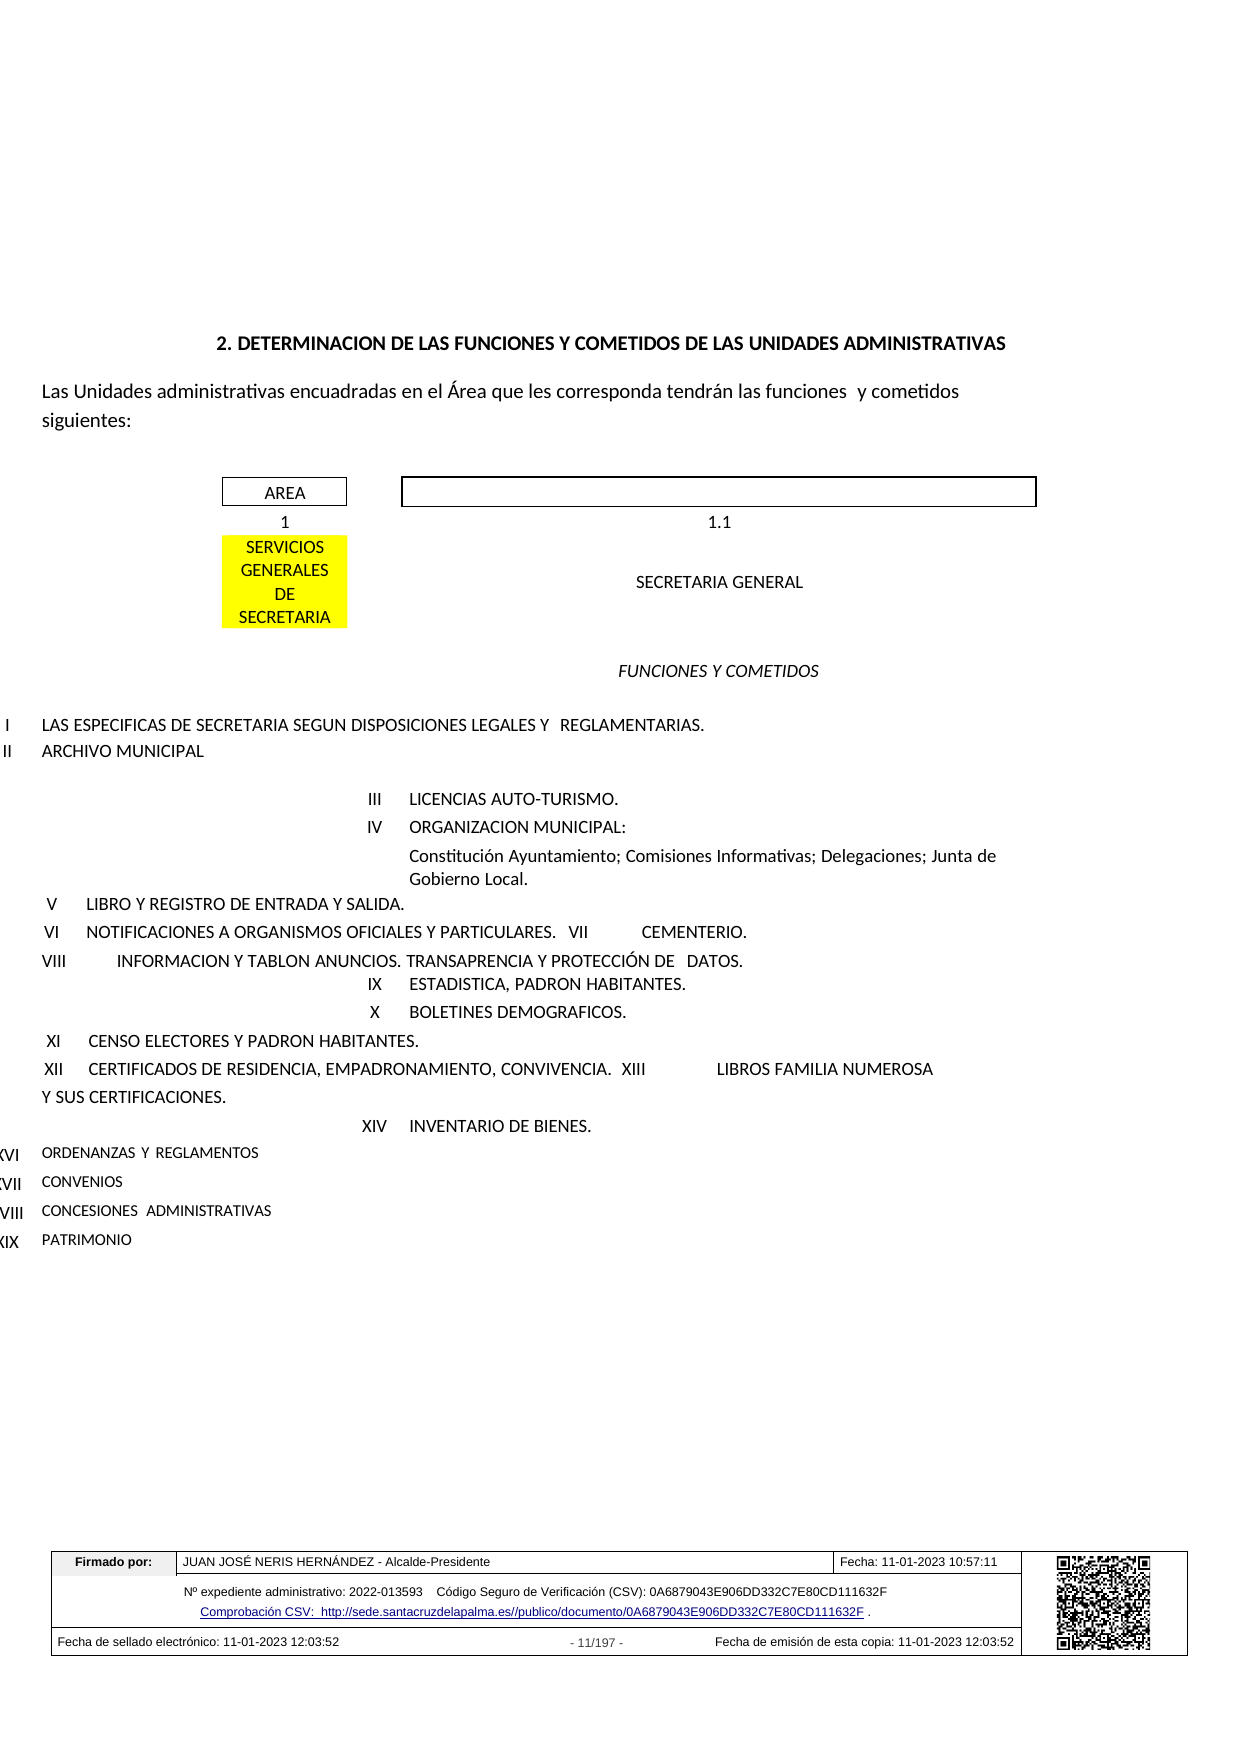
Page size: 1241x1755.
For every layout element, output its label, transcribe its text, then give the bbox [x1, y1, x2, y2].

text XIV INVENTARIO DE BIENES. [362, 1114, 1199, 1137]
text FUNCIONES Y COMETIDOS [618, 659, 1199, 682]
text AREA [264, 481, 346, 504]
table_header Fecha: 11-01-2023 10:57:11 [834, 1552, 1021, 1573]
table_cell Nº expediente administrativo: 2022-013593 Código Seguro de Verificación (CSV): 0A6879043E906DD332C7E80CD111632F Comprobación CSV: http://sede.santacruzdelapalma.es//publico/documento/0A6879043E906DD332C7E80CD111632F . [52, 1574, 1021, 1627]
list CONCESIONES ADMINISTRATIVAS [0, 1200, 1199, 1224]
list NOTIFICACIONES A ORGANISMOS OFICIALES Y PARTICULARES. VII CEMENTERIO. [42, 921, 889, 943]
list ARCHIVO MUNICIPAL [2, 739, 1199, 762]
list LICENCIAS AUTO-TURISMO. IV ORGANIZACION MUNICIPAL: [367, 787, 631, 838]
list CONVENIOS [0, 1171, 1199, 1195]
text SECRETARIA GENERAL [402, 571, 1037, 593]
table_header Firmado por: [52, 1552, 176, 1573]
table_cell Fecha de sellado electrónico: 11-01-2023 12:03:52 - 11/197 - Fecha de emisión de esta copia: 11-01-2023 12:03:52 [52, 1628, 1021, 1655]
text SERVICIOS GENERALES DE SECRETARIA [402, 593, 1037, 628]
text SERVICIOS GENERALES DE SECRETARIA [402, 535, 1037, 571]
list CERTIFICADOS DE RESIDENCIA, EMPADRONAMIENTO, CONVIVENCIA. XIII LIBROS FAMILIA NUMEROSA Y SUS CERTIFICACIONES. [42, 1057, 943, 1109]
table_header [1022, 1552, 1187, 1655]
list LIBRO Y REGISTRO DE ENTRADA Y SALIDA. [42, 892, 1199, 915]
list CENSO ELECTORES Y PADRON HABITANTES. [42, 1029, 1199, 1052]
list ESTADISTICA, PADRON HABITANTES. X BOLETINES DEMOGRAFICOS. [367, 972, 692, 1023]
list INFORMACION Y TABLON ANUNCIOS. TRANSAPRENCIA Y PROTECCIÓN DE DATOS. [42, 949, 978, 972]
text 1 1.1 [280, 510, 1199, 533]
list LAS ESPECIFICAS DE SECRETARIA SEGUN DISPOSICIONES LEGALES Y REGLAMENTARIAS. [5, 714, 926, 737]
table_header JUAN JOSÉ NERIS HERNÁNDEZ - Alcalde-Presidente [177, 1552, 833, 1573]
list PATRIMONIO [0, 1229, 1199, 1253]
subtitle Las Unidades administrativas encuadradas en el Área que les corresponda tendrán las funciones y cometidos siguientes: [42, 378, 1023, 433]
text Constitución Ayuntamiento; Comisiones Informativas; Delegaciones; Junta de Gobierno Local. [409, 844, 1051, 890]
list ORDENANZAS Y REGLAMENTOS [0, 1142, 1199, 1166]
list DETERMINACION DE LAS FUNCIONES Y COMETIDOS DE LAS UNIDADES ADMINISTRATIVAS [216, 330, 1199, 355]
